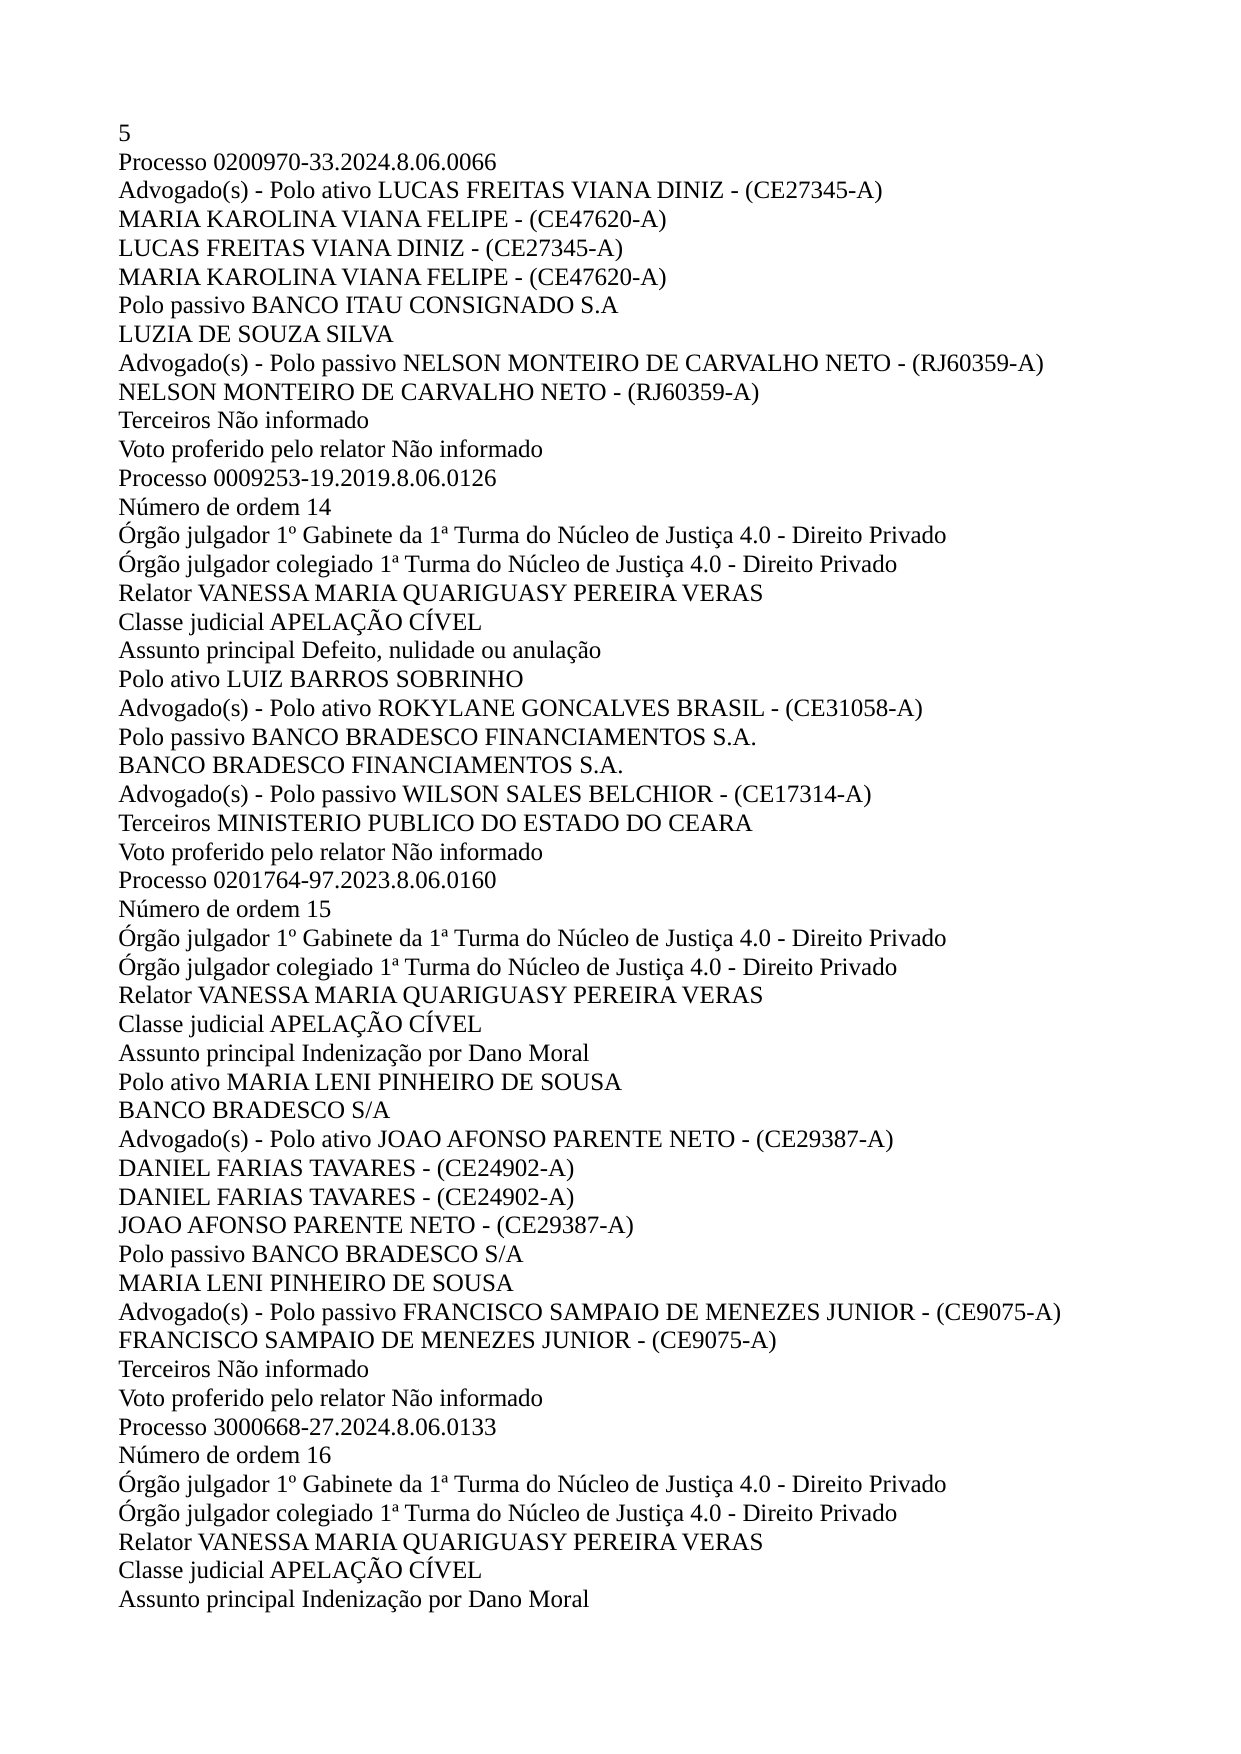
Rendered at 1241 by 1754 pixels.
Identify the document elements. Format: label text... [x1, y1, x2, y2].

text NELSON MONTEIRO DE CARVALHO NETO - (RJ60359-A) [118, 377, 1122, 406]
text LUCAS FREITAS VIANA DINIZ - (CE27345-A) [118, 233, 1122, 262]
text Número de ordem 16 [118, 1441, 1122, 1469]
text Órgão julgador colegiado 1ª Turma do Núcleo de Justiça 4.0 - Direito Privado [118, 1498, 1122, 1527]
text Órgão julgador colegiado 1ª Turma do Núcleo de Justiça 4.0 - Direito Privado [118, 549, 1122, 578]
text BANCO BRADESCO FINANCIAMENTOS S.A. [118, 751, 1122, 779]
text Terceiros Não informado [118, 406, 1122, 434]
text JOAO AFONSO PARENTE NETO - (CE29387-A) [118, 1211, 1122, 1239]
text Polo ativo MARIA LENI PINHEIRO DE SOUSA [118, 1067, 1122, 1096]
text Advogado(s) - Polo ativo ROKYLANE GONCALVES BRASIL - (CE31058-A) [118, 693, 1122, 722]
text 5 [118, 118, 1122, 147]
text LUZIA DE SOUZA SILVA [118, 319, 1122, 348]
text DANIEL FARIAS TAVARES - (CE24902-A) [118, 1153, 1122, 1182]
text Polo passivo BANCO BRADESCO FINANCIAMENTOS S.A. [118, 722, 1122, 751]
text Número de ordem 15 [118, 894, 1122, 923]
text Voto proferido pelo relator Não informado [118, 837, 1122, 866]
text Número de ordem 14 [118, 492, 1122, 521]
text FRANCISCO SAMPAIO DE MENEZES JUNIOR - (CE9075-A) [118, 1326, 1122, 1354]
text Terceiros Não informado [118, 1354, 1122, 1383]
text Órgão julgador 1º Gabinete da 1ª Turma do Núcleo de Justiça 4.0 - Direito Privado [118, 923, 1122, 952]
text DANIEL FARIAS TAVARES - (CE24902-A) [118, 1182, 1122, 1211]
text BANCO BRADESCO S/A [118, 1096, 1122, 1124]
text Terceiros MINISTERIO PUBLICO DO ESTADO DO CEARA [118, 808, 1122, 837]
text MARIA KAROLINA VIANA FELIPE - (CE47620-A) [118, 262, 1122, 291]
text Classe judicial APELAÇÃO CÍVEL [118, 607, 1122, 636]
text Advogado(s) - Polo passivo NELSON MONTEIRO DE CARVALHO NETO - (RJ60359-A) [118, 348, 1122, 377]
text Polo passivo BANCO ITAU CONSIGNADO S.A [118, 291, 1122, 319]
text Órgão julgador colegiado 1ª Turma do Núcleo de Justiça 4.0 - Direito Privado [118, 952, 1122, 981]
text Assunto principal Indenização por Dano Moral [118, 1038, 1122, 1067]
text Classe judicial APELAÇÃO CÍVEL [118, 1009, 1122, 1038]
text Relator VANESSA MARIA QUARIGUASY PEREIRA VERAS [118, 1527, 1122, 1556]
text Voto proferido pelo relator Não informado [118, 1383, 1122, 1412]
text Advogado(s) - Polo passivo FRANCISCO SAMPAIO DE MENEZES JUNIOR - (CE9075-A) [118, 1297, 1122, 1326]
text Polo ativo LUIZ BARROS SOBRINHO [118, 664, 1122, 693]
text Advogado(s) - Polo passivo WILSON SALES BELCHIOR - (CE17314-A) [118, 779, 1122, 808]
text Órgão julgador 1º Gabinete da 1ª Turma do Núcleo de Justiça 4.0 - Direito Privado [118, 1469, 1122, 1498]
text Processo 0200970-33.2024.8.06.0066 [118, 147, 1122, 176]
text Classe judicial APELAÇÃO CÍVEL [118, 1556, 1122, 1584]
text Processo 3000668-27.2024.8.06.0133 [118, 1412, 1122, 1441]
text Polo passivo BANCO BRADESCO S/A [118, 1239, 1122, 1268]
text Advogado(s) - Polo ativo JOAO AFONSO PARENTE NETO - (CE29387-A) [118, 1124, 1122, 1153]
text MARIA LENI PINHEIRO DE SOUSA [118, 1268, 1122, 1297]
text MARIA KAROLINA VIANA FELIPE - (CE47620-A) [118, 204, 1122, 233]
text Relator VANESSA MARIA QUARIGUASY PEREIRA VERAS [118, 981, 1122, 1009]
text Órgão julgador 1º Gabinete da 1ª Turma do Núcleo de Justiça 4.0 - Direito Privado [118, 521, 1122, 549]
text Relator VANESSA MARIA QUARIGUASY PEREIRA VERAS [118, 578, 1122, 607]
text Assunto principal Defeito, nulidade ou anulação [118, 636, 1122, 664]
text Processo 0009253-19.2019.8.06.0126 [118, 463, 1122, 492]
text Processo 0201764-97.2023.8.06.0160 [118, 866, 1122, 894]
text Advogado(s) - Polo ativo LUCAS FREITAS VIANA DINIZ - (CE27345-A) [118, 176, 1122, 204]
text Voto proferido pelo relator Não informado [118, 434, 1122, 463]
text Assunto principal Indenização por Dano Moral [118, 1584, 1122, 1613]
